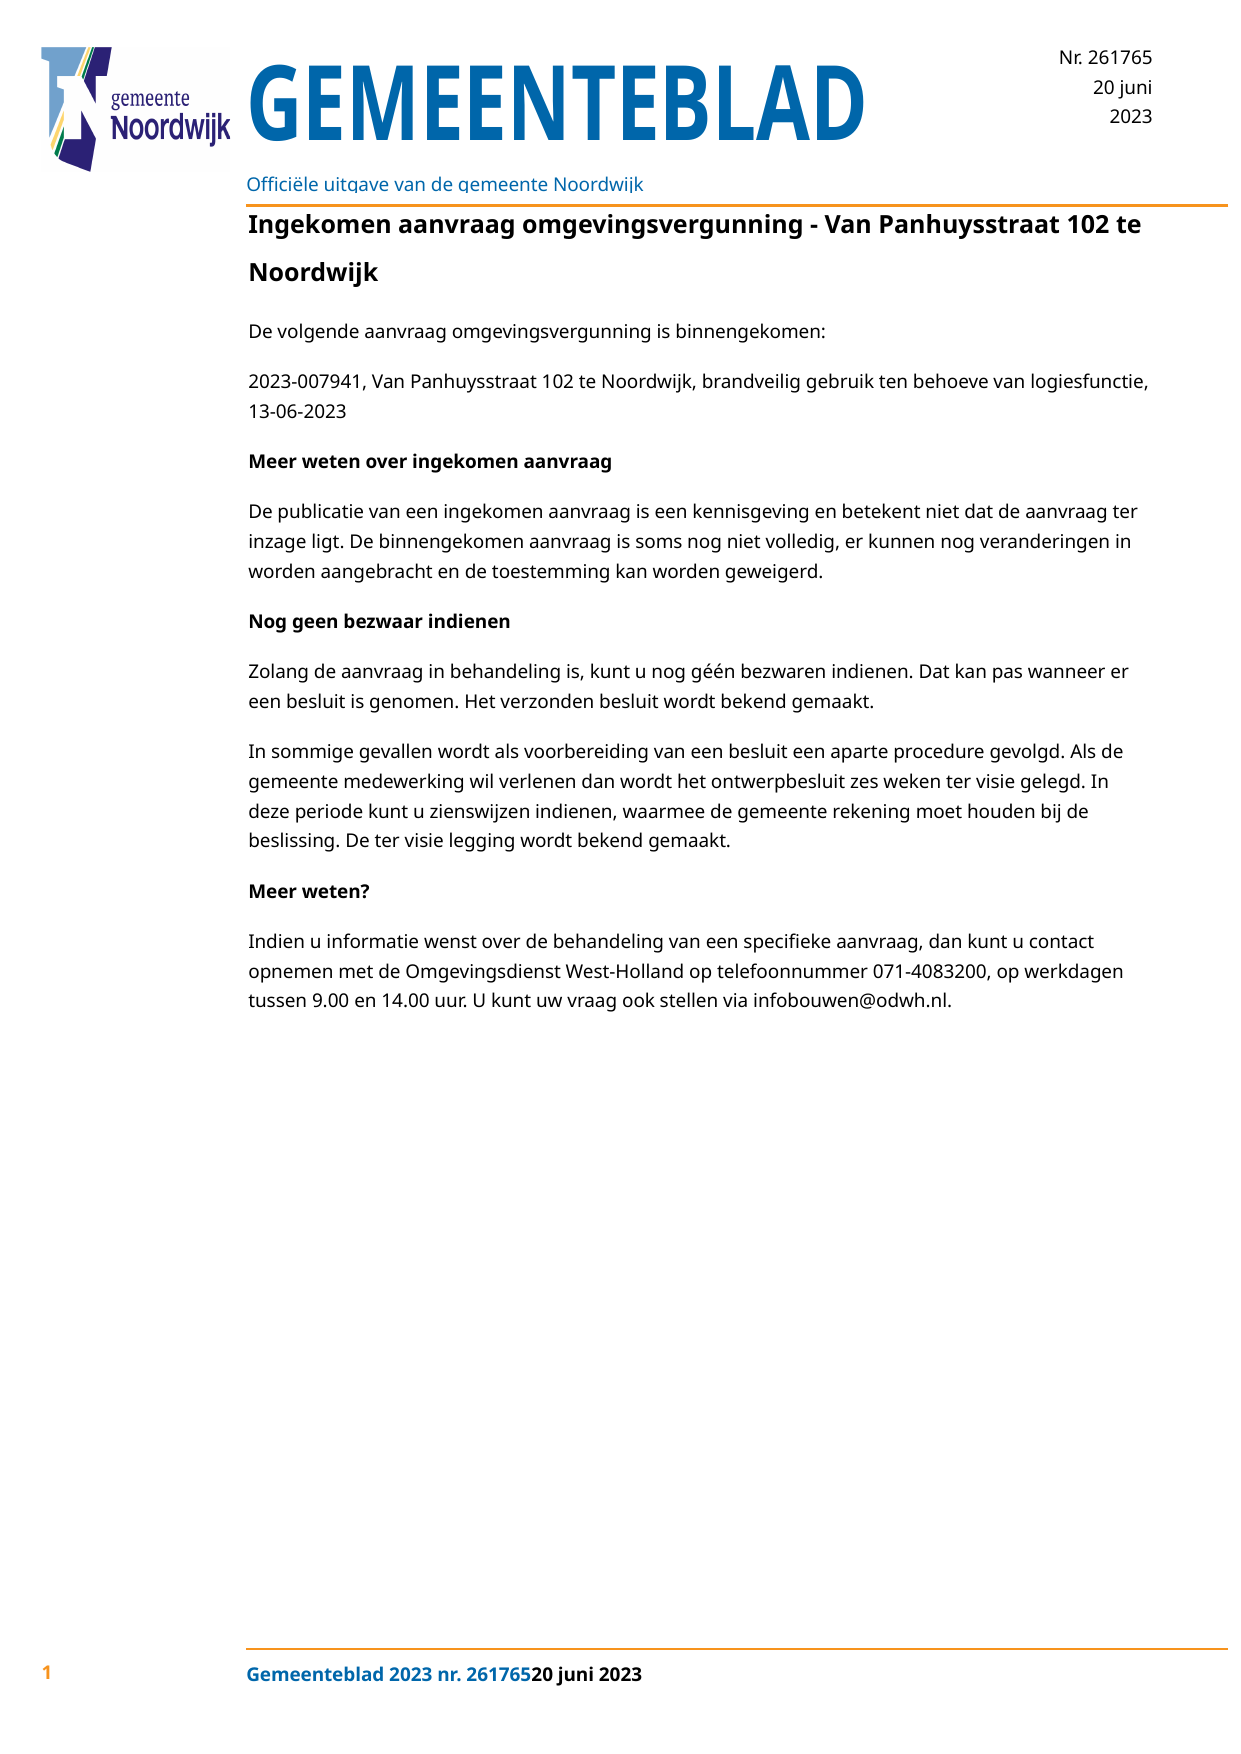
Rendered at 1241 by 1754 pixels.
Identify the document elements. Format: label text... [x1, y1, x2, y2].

text Indien u informatie wenst over de behandeling van een specifieke aanvraag, dan kunt u contact opnemen met de Omgevingsdienst West-Holland op telefoonnummer 071-4083200, op werkdagen tussen 9.00 en 14.00 uur. U kunt uw vraag ook stellen via infobouwen@odwh.nl. [248, 928, 1152, 1013]
text De publicatie van een ingekomen aanvraag is een kennisgeving en betekent niet dat de aanvraag ter inzage ligt. De binnengekomen aanvraag is soms nog niet volledig, er kunnen nog veranderingen in worden aangebracht en de toestemming kan worden geweigerd. [248, 499, 1152, 584]
text In sommige gevallen wordt als voorbereiding van een besluit een aparte procedure gevolgd. Als de gemeente medewerking wil verlenen dan wordt het ontwerpbesluit zes weken ter visie gelegd. In deze periode kunt u zienswijzen indienen, waarmee de gemeente rekening moet houden bij de beslissing. De ter visie legging wordt bekend gemaakt. [248, 739, 1152, 853]
text 2023-007941, Van Panhuysstraat 102 te Noordwijk, brandveilig gebruik ten behoeve van logiesfunctie, 13-06-2023 [248, 368, 1152, 424]
text Nog geen bezwaar indienen [248, 608, 1152, 634]
text Ingekomen aanvraag omgevingsvergunning - Van Panhuysstraat 102 te Noordwijk [248, 207, 1152, 288]
text Zolang de aanvraag in behandeling is, kunt u nog géén bezwaren indienen. Dat kan pas wanneer er een besluit is genomen. Het verzonden besluit wordt bekend gemaakt. [248, 659, 1152, 714]
picture [41, 47, 231, 172]
text De volgende aanvraag omgevingsvergunning is binnengekomen: [248, 318, 1152, 344]
text Meer weten? [248, 878, 1152, 904]
text Meer weten over ingekomen aanvraag [248, 448, 1152, 474]
